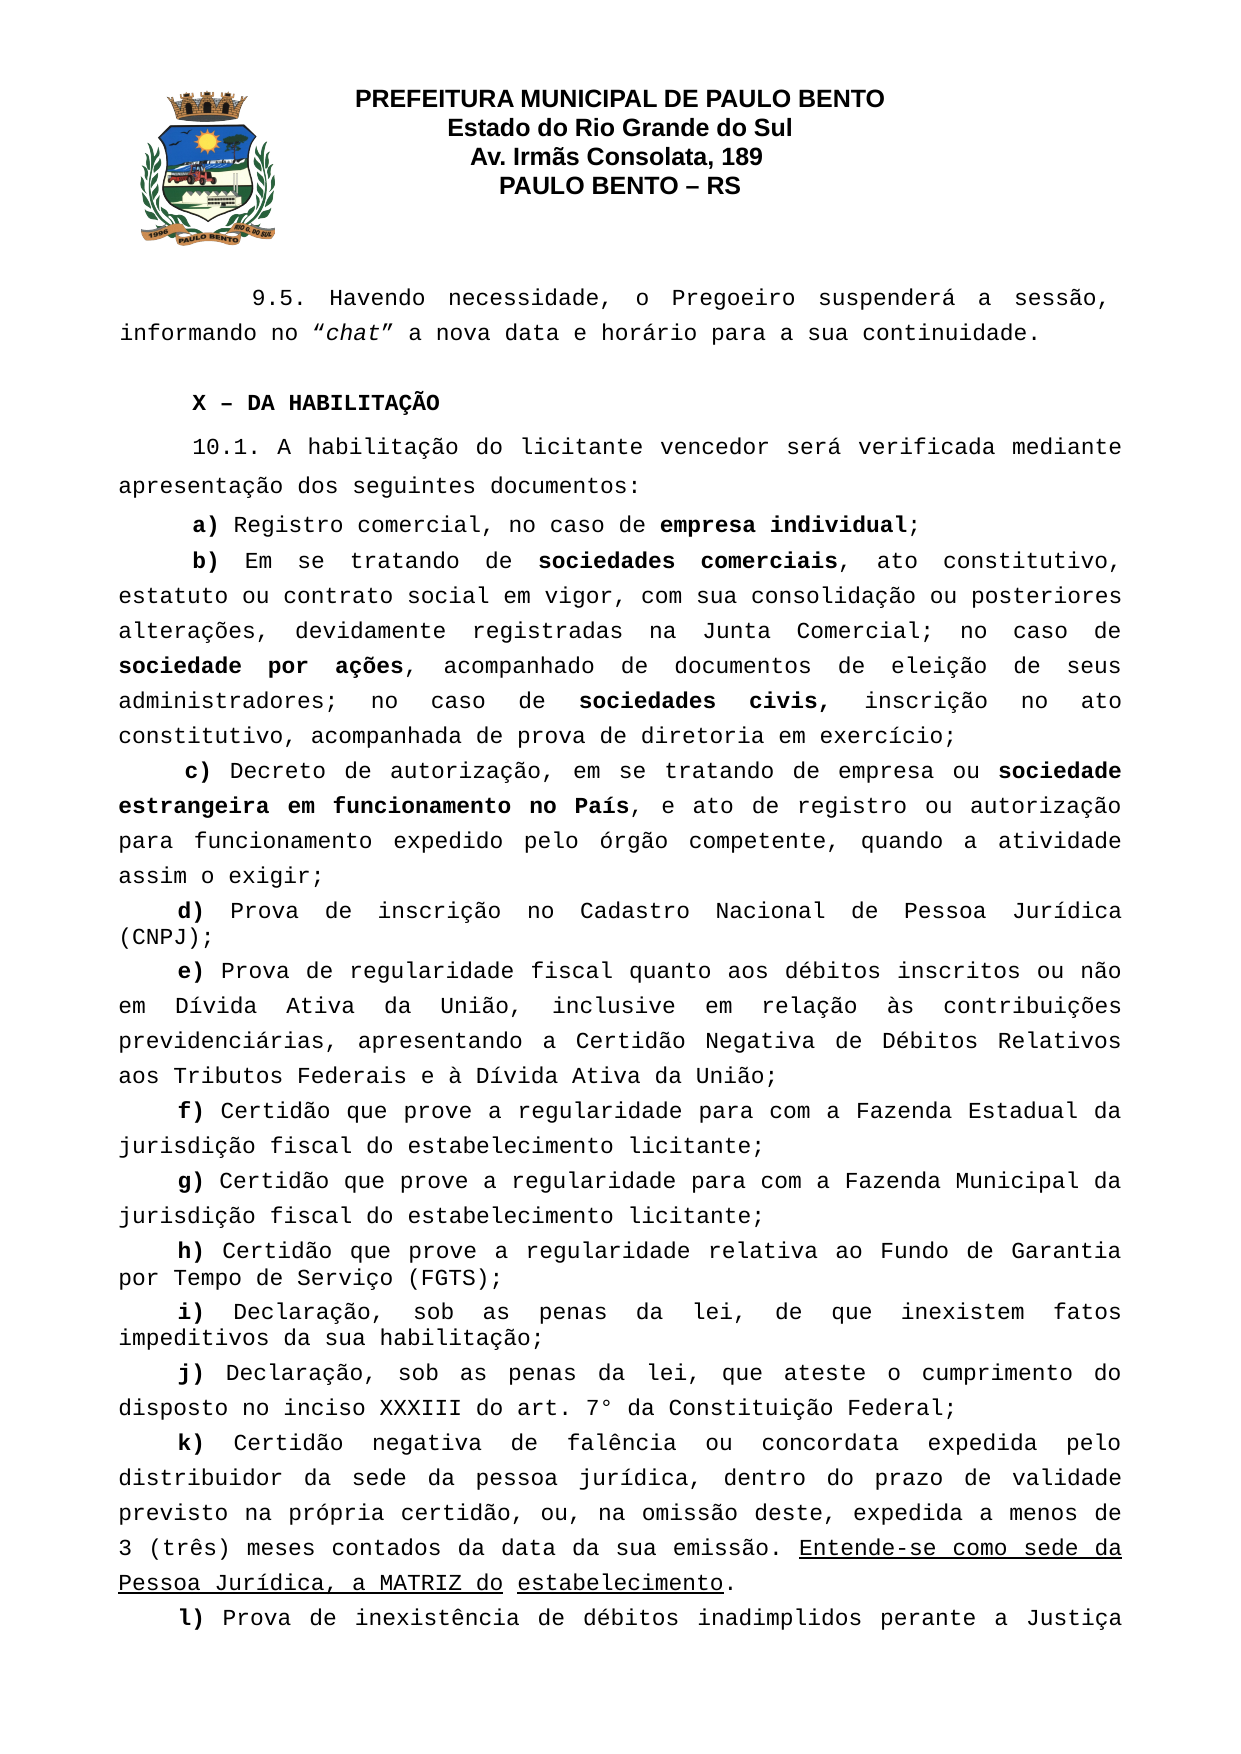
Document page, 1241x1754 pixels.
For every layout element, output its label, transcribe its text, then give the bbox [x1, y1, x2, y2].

list g) Certidão que prove a regularidade para com a Fazenda Municipal da jurisdição fiscal do estabelecimento licitante; [118, 1170, 1122, 1231]
text X – DA HABILITAÇÃO [118, 391, 1122, 417]
list a) Registro comercial, no caso de empresa individual; [118, 513, 1122, 539]
list j) Declaração, sob as penas da lei, que ateste o cumprimento do disposto no inciso XXXIII do art. 7° da Constituição Federal; [118, 1361, 1122, 1422]
list b) Em se tratando de sociedades comerciais, ato constitutivo, estatuto ou contrato social em vigor, com sua consolidação ou posteriores alterações, devidamente registradas na Junta Comercial; no caso de sociedade por ações, acompanhado de documentos de eleição de seus administradores; no caso de sociedades civis, inscrição no ato constitutivo, acompanhada de prova de diretoria em exercício; [118, 549, 1122, 750]
list k) Certidão negativa de falência ou concordata expedida pelo distribuidor da sede da pessoa jurídica, dentro do prazo de validade previsto na própria certidão, ou, na omissão deste, expedida a menos de 3 (três) meses contados da data da sua emissão. Entende-se como sede da Pessoa Jurídica, a MATRIZ do estabelecimento. [118, 1431, 1122, 1597]
list e) Prova de regularidade fiscal quanto aos débitos inscritos ou não em Dívida Ativa da União, inclusive em relação às contribuições previdenciárias, apresentando a Certidão Negativa de Débitos Relativos aos Tributos Federais e à Dívida Ativa da União; [118, 960, 1122, 1091]
text 10.1. A habilitação do licitante vencedor será verificada mediante apresentação dos seguintes documentos: [118, 436, 1122, 501]
list f) Certidão que prove a regularidade para com a Fazenda Estadual da jurisdição fiscal do estabelecimento licitante; [118, 1100, 1122, 1161]
list i) Declaração, sob as penas da lei, de que inexistem fatos impeditivos da sua habilitação; [118, 1301, 1122, 1352]
list d) Prova de inscrição no Cadastro Nacional de Pessoa Jurídica (CNPJ); [118, 899, 1122, 951]
list h) Certidão que prove a regularidade relativa ao Fundo de Garantia por Tempo de Serviço (FGTS); [118, 1240, 1122, 1292]
list l) Prova de inexistência de débitos inadimplidos perante a Justiça [118, 1606, 1122, 1632]
list c) Decreto de autorização, em se tratando de empresa ou sociedade estrangeira em funcionamento no País, e ato de registro ou autorização para funcionamento expedido pelo órgão competente, quando a atividade assim o exigir; [118, 759, 1122, 890]
list 9.5. Havendo necessidade, o Pregoeiro suspenderá a sessão, informando no “chat” a nova data e horário para a sua continuidade. [117, 286, 1111, 347]
picture [140, 90, 275, 246]
